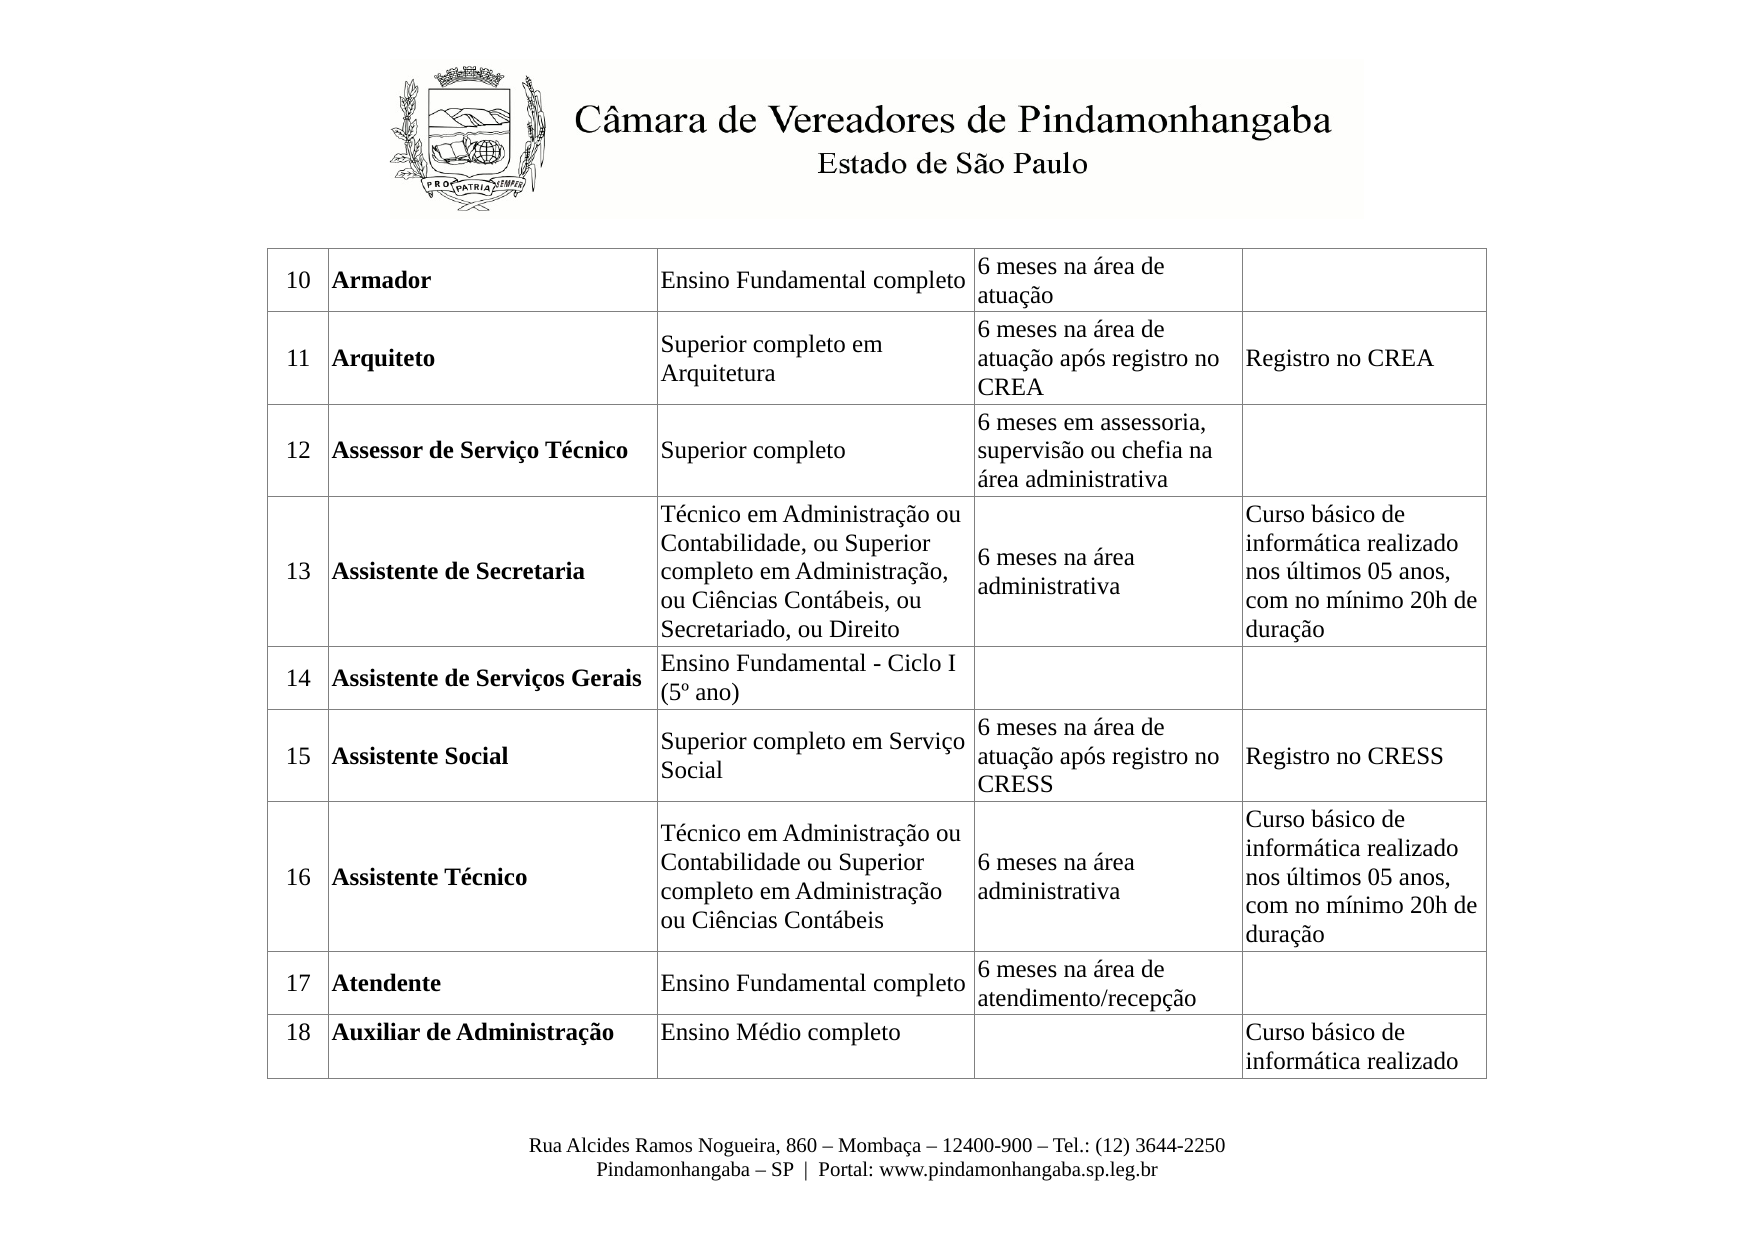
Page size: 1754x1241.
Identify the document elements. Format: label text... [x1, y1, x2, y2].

table_cell Ensino Médio completo [658, 1015, 974, 1078]
table_cell 6 meses em assessoria, supervisão ou chefia na área administrativa [975, 405, 1242, 496]
table_cell Curso básico de informática realizado nos últimos 05 anos, com no mínimo 20h de duração [1243, 497, 1486, 646]
table_cell 16 [268, 802, 328, 951]
table_cell 17 [268, 952, 328, 1014]
table_cell Superior completo em Serviço Social [658, 710, 974, 801]
table_cell Assessor de Serviço Técnico [329, 405, 657, 496]
table_cell 18 [268, 1015, 328, 1078]
table_cell Auxiliar de Administração [329, 1015, 657, 1078]
table_cell Ensino Fundamental completo [658, 249, 974, 311]
table_cell 6 meses na área administrativa [975, 497, 1242, 646]
table_cell 6 meses na área de atuação após registro no CRESS [975, 710, 1242, 801]
table_cell Armador [329, 249, 657, 311]
table_cell Técnico em Administração ou Contabilidade ou Superior completo em Administração ou Ciências Contábeis [658, 802, 974, 951]
table_cell 11 [268, 312, 328, 404]
table_cell [1243, 405, 1486, 496]
table_cell 6 meses na área de atuação [975, 249, 1242, 311]
table_cell Técnico em Administração ou Contabilidade, ou Superior completo em Administração, ou Ciências Contábeis, ou Secretariado, ou Direito [658, 497, 974, 646]
table_cell 6 meses na área de atendimento/recepção [975, 952, 1242, 1014]
table_cell Assistente de Secretaria [329, 497, 657, 646]
table_cell [1243, 249, 1486, 311]
table_cell Assistente de Serviços Gerais [329, 647, 657, 709]
table_cell 6 meses na área administrativa [975, 802, 1242, 951]
table_cell Superior completo em Arquitetura [658, 312, 974, 404]
table_cell 14 [268, 647, 328, 709]
table_cell 12 [268, 405, 328, 496]
table_cell Superior completo [658, 405, 974, 496]
table_cell Atendente [329, 952, 657, 1014]
table_cell [1243, 952, 1486, 1014]
table_cell Assistente Social [329, 710, 657, 801]
table_cell [1243, 647, 1486, 709]
picture [389, 59, 1365, 219]
table_cell Registro no CRESS [1243, 710, 1486, 801]
table_cell 6 meses na área de atuação após registro no CREA [975, 312, 1242, 404]
table_cell Registro no CREA [1243, 312, 1486, 404]
table_cell Curso básico de informática realizado nos últimos 05 anos, com no mínimo 20h de duração [1243, 802, 1486, 951]
table_cell 13 [268, 497, 328, 646]
table_cell [975, 1015, 1242, 1078]
table_cell Assistente Técnico [329, 802, 657, 951]
table_cell 15 [268, 710, 328, 801]
table_cell Curso básico de informática realizado [1243, 1015, 1486, 1078]
table_cell Ensino Fundamental - Ciclo I (5º ano) [658, 647, 974, 709]
table_cell Arquiteto [329, 312, 657, 404]
table_cell 10 [268, 249, 328, 311]
table_cell Ensino Fundamental completo [658, 952, 974, 1014]
table_cell [975, 647, 1242, 709]
